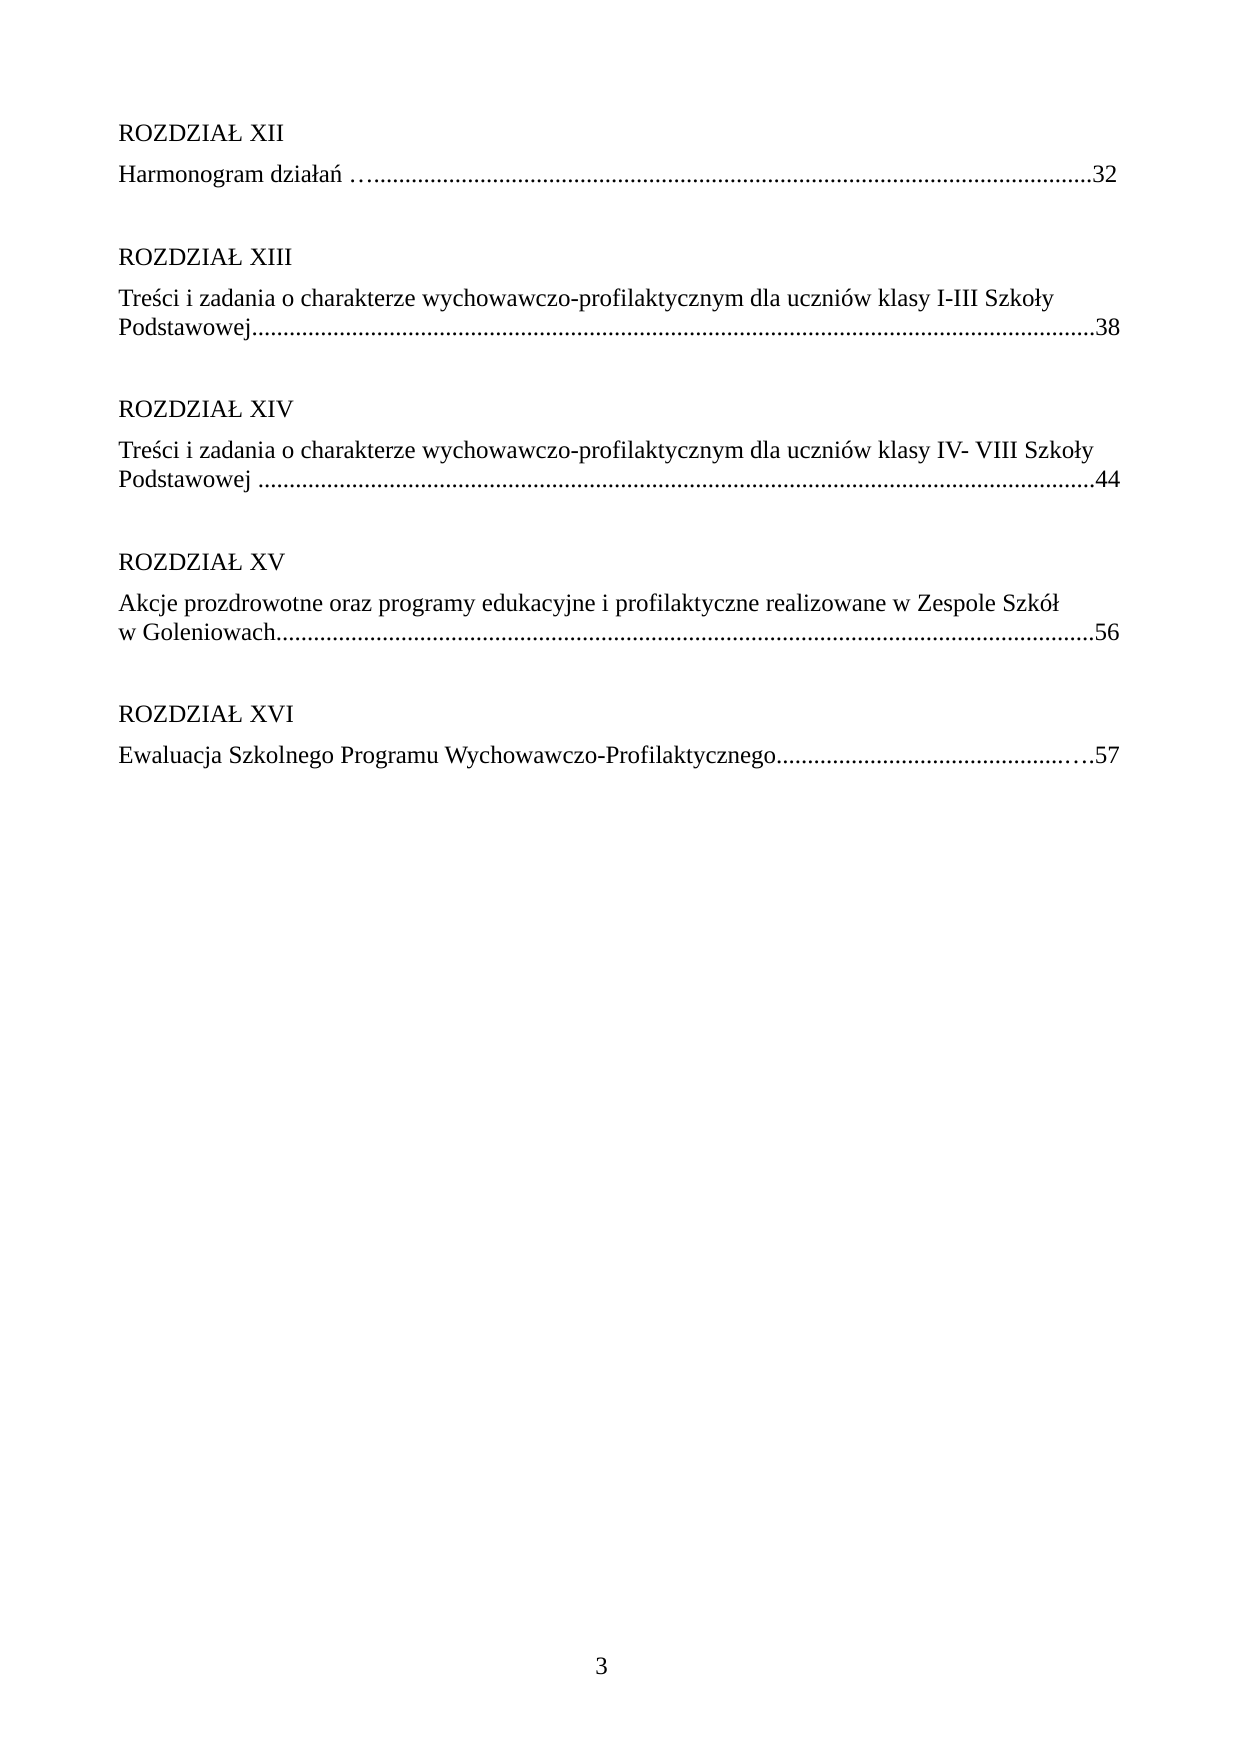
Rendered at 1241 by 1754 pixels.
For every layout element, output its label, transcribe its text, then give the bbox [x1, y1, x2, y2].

text Treści i zadania o charakterze wychowawczo-profilaktycznym dla uczniów klasy IV- VIII Szkoły Podstawowej ......................................................................................................................................44 [118, 436, 1122, 493]
text Treści i zadania o charakterze wychowawczo-profilaktycznym dla uczniów klasy I-III Szkoły Podstawowej.......................................................................................................................................38 [118, 283, 1122, 341]
text ROZDZIAŁ XIII [118, 242, 1122, 271]
text Harmonogram działań …...................................................................................................................32 [118, 159, 1122, 188]
text ROZDZIAŁ XV [118, 547, 1122, 576]
text ROZDZIAŁ XVI [118, 699, 1122, 728]
text Ewaluacja Szkolnego Programu Wychowawczo-Profilaktycznego..............................................….57 [118, 741, 1122, 769]
text ROZDZIAŁ XII [118, 118, 1122, 147]
text Akcje prozdrowotne oraz programy edukacyjne i profilaktyczne realizowane w Zespole Szkół w Goleniowach...................................................................................................................................56 [118, 588, 1122, 646]
text ROZDZIAŁ XIV [118, 394, 1122, 423]
